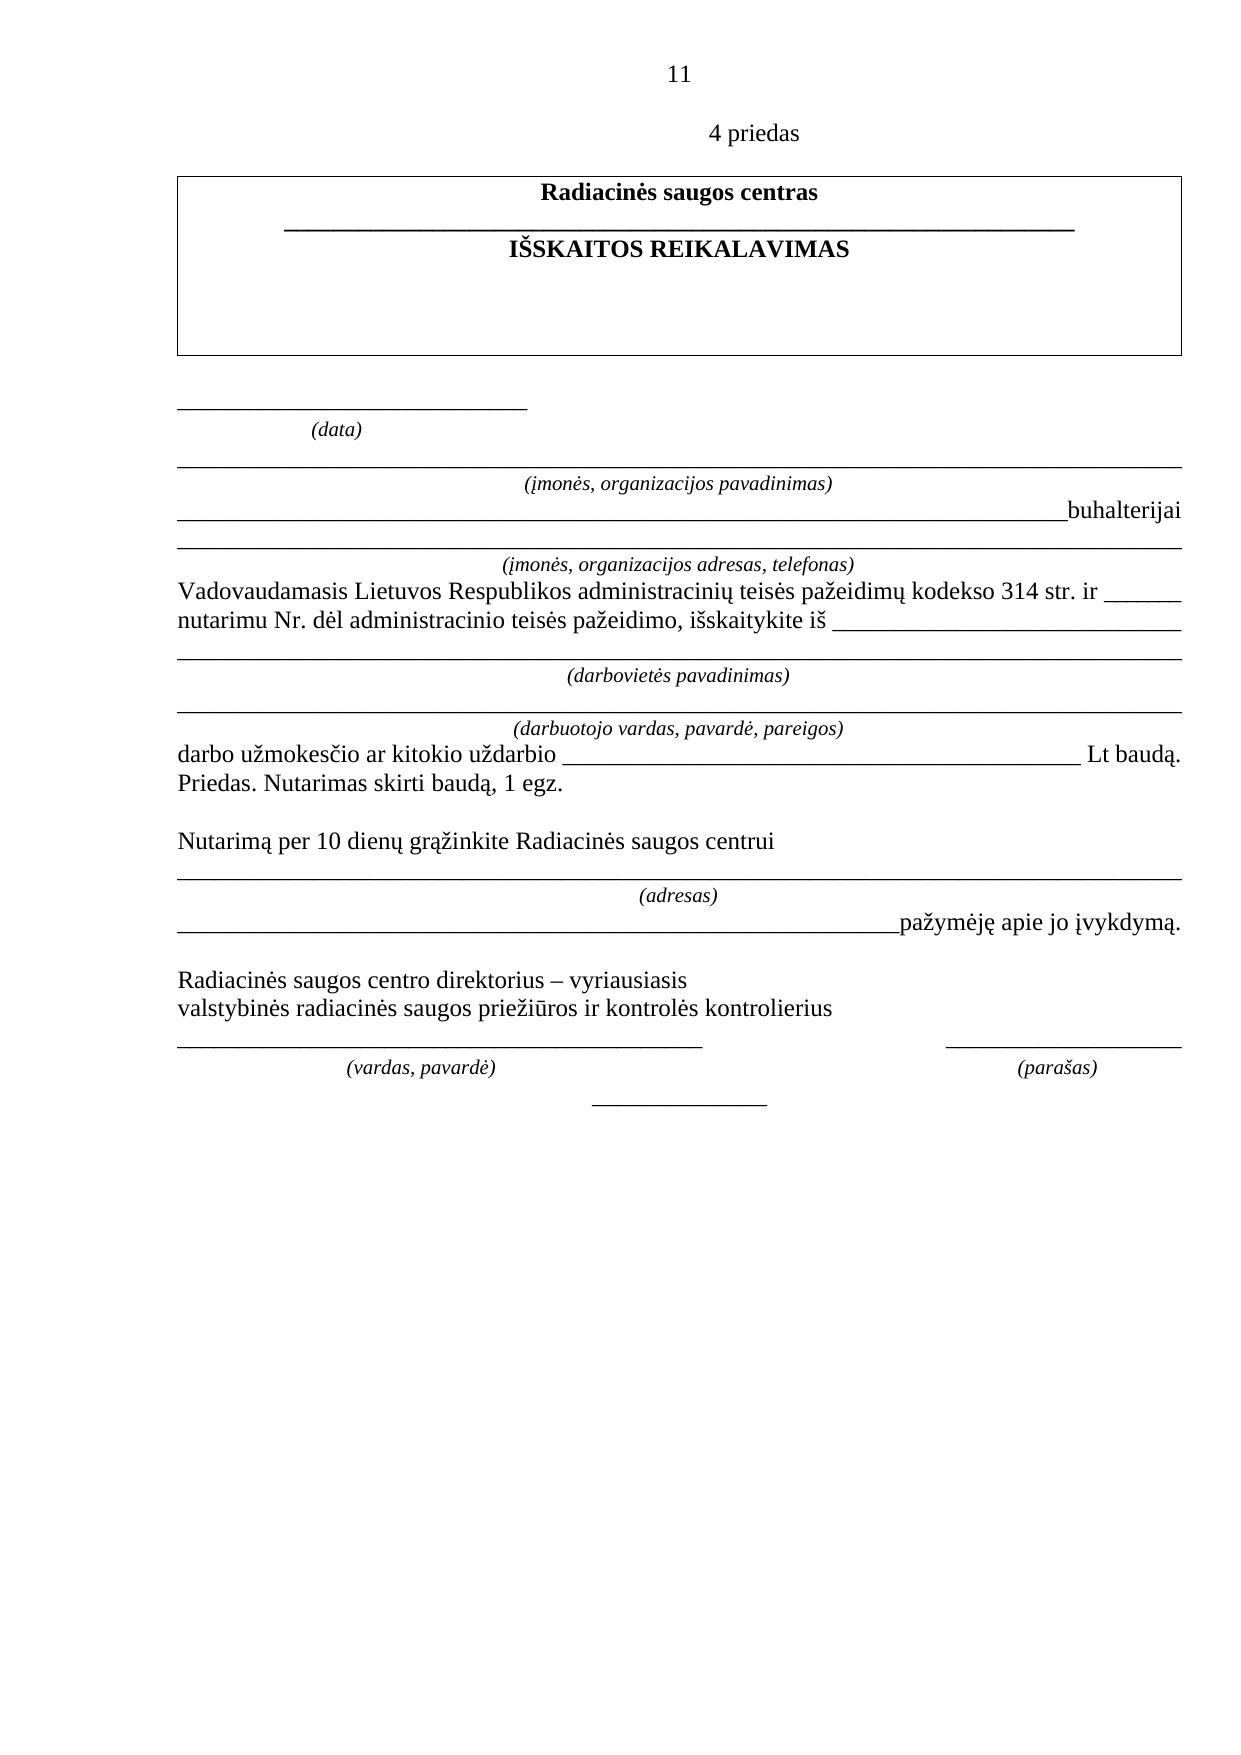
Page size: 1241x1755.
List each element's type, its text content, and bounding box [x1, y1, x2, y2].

text buhalterijai [177, 495, 1181, 523]
text (įmonės, organizacijos pavadinimas) [177, 471, 1181, 495]
text pažymėję apie jo įvykdymą. [177, 907, 1181, 936]
text valstybinės radiacinės saugos priežiūros ir kontrolės kontrolierius [177, 993, 1181, 1022]
text (data) [177, 413, 1181, 442]
text Priedas. Nutarimas skirti baudą, 1 egz. [177, 768, 1181, 797]
text darbo užmokesčio ar kitokio uždarbio Lt baudą. [177, 739, 1181, 768]
text Radiacinės saugos centro direktorius – vyriausiasis [177, 965, 1181, 993]
text (adresas) [177, 883, 1181, 907]
table_header Radiacinės saugos centras IŠSKAITOS REIKALAVIMAS [178, 177, 1181, 355]
text nutarimu Nr. dėl administracinio teisės pažeidimo, išskaitykite iš [177, 605, 1181, 634]
text (įmonės, organizacijos adresas, telefonas) [177, 552, 1181, 576]
text Vadovaudamasis Lietuvos Respublikos administracinių teisės pažeidimų kodekso 314 str. ir [177, 576, 1181, 605]
text (darbovietės pavadinimas) [177, 663, 1181, 687]
text Nutarimą per 10 dienų grąžinkite Radiacinės saugos centrui [177, 826, 1181, 854]
text (darbuotojo vardas, pavardė, pareigos) [177, 715, 1181, 739]
text 4 priedas [177, 118, 1181, 147]
text (vardas, pavardė) (parašas) [177, 1051, 1181, 1080]
text ______________ [177, 1080, 1181, 1108]
